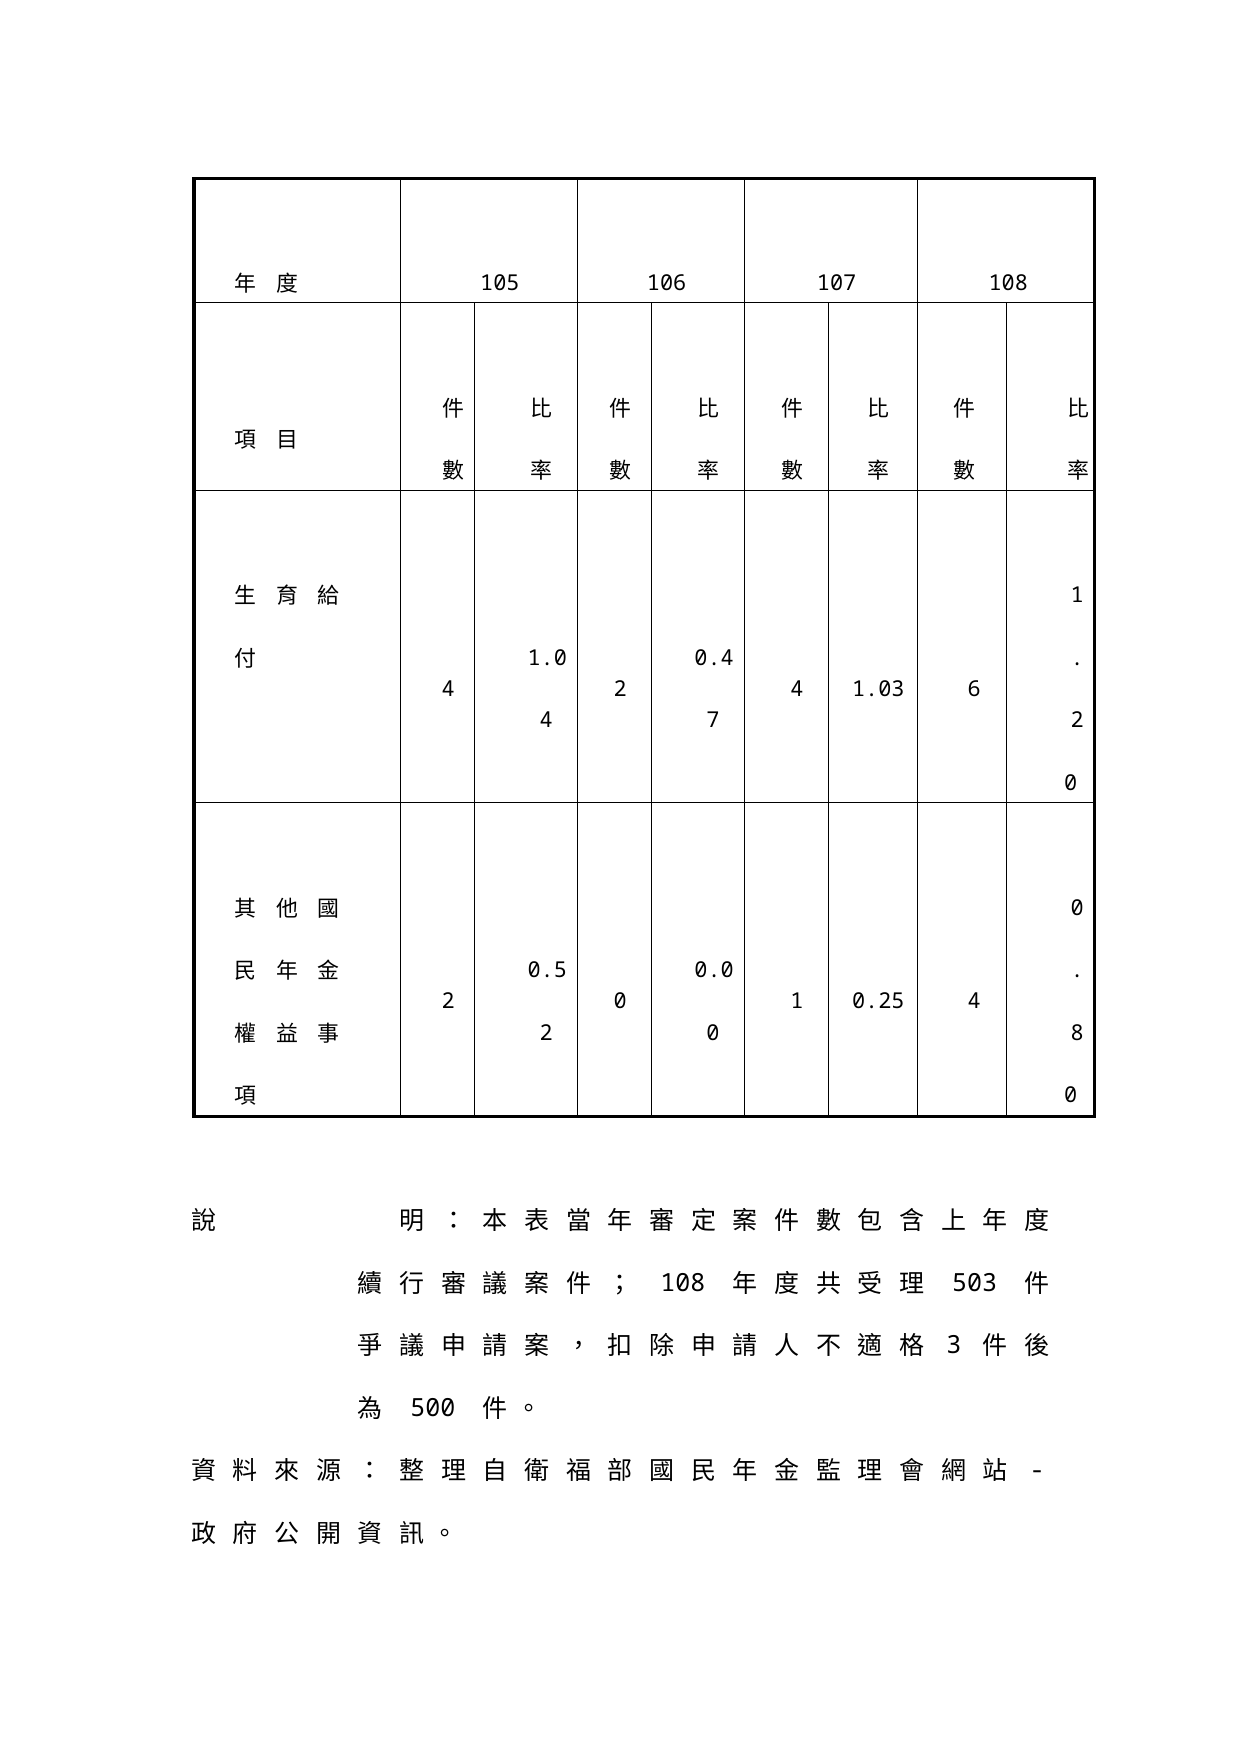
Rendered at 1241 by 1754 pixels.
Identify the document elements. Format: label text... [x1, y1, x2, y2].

text 說 明：本表當年審定案件數包含上年度續行審議案件；108年度共受理503件爭議申請案，扣除申請人不適格3件後為500件。 [183, 1177, 1058, 1427]
table_cell 4 [401, 491, 474, 802]
table_cell 0.00 [652, 803, 744, 1115]
table_cell 0.52 [475, 803, 577, 1115]
table_cell 生育給付 [196, 491, 400, 802]
table_cell 件數 [745, 303, 828, 490]
table_cell 4 [745, 491, 828, 802]
table_cell 比率 [1007, 303, 1093, 490]
table_cell 1.20 [1007, 491, 1093, 802]
table_cell 0.47 [652, 491, 744, 802]
table_cell 4 [918, 803, 1006, 1115]
table_cell 比率 [652, 303, 744, 490]
table_header 107 [745, 180, 917, 302]
table_cell 件數 [401, 303, 474, 490]
table_cell 0.80 [1007, 803, 1093, 1115]
table_header 106 [578, 180, 744, 302]
table_header 年度 [196, 180, 400, 302]
table_cell 2 [578, 491, 651, 802]
table_cell 項目 [196, 303, 400, 490]
table_cell 1 [745, 803, 828, 1115]
table_cell 2 [401, 803, 474, 1115]
table_cell 其他國民年金權益事項 [196, 803, 400, 1115]
table_cell 比率 [475, 303, 577, 490]
table_header 105 [401, 180, 577, 302]
table_cell 1.04 [475, 491, 577, 802]
table_cell 0.25 [829, 803, 917, 1115]
table_cell 0 [578, 803, 651, 1115]
table_cell 比率 [829, 303, 917, 490]
table_cell 6 [918, 491, 1006, 802]
table_cell 件數 [578, 303, 651, 490]
table_cell 1.03 [829, 491, 917, 802]
table_cell 件數 [918, 303, 1006, 490]
table_header 108 [918, 180, 1093, 302]
text 資料來源：整理自衛福部國民年金監理會網站-政府公開資訊。 [183, 1427, 1058, 1552]
